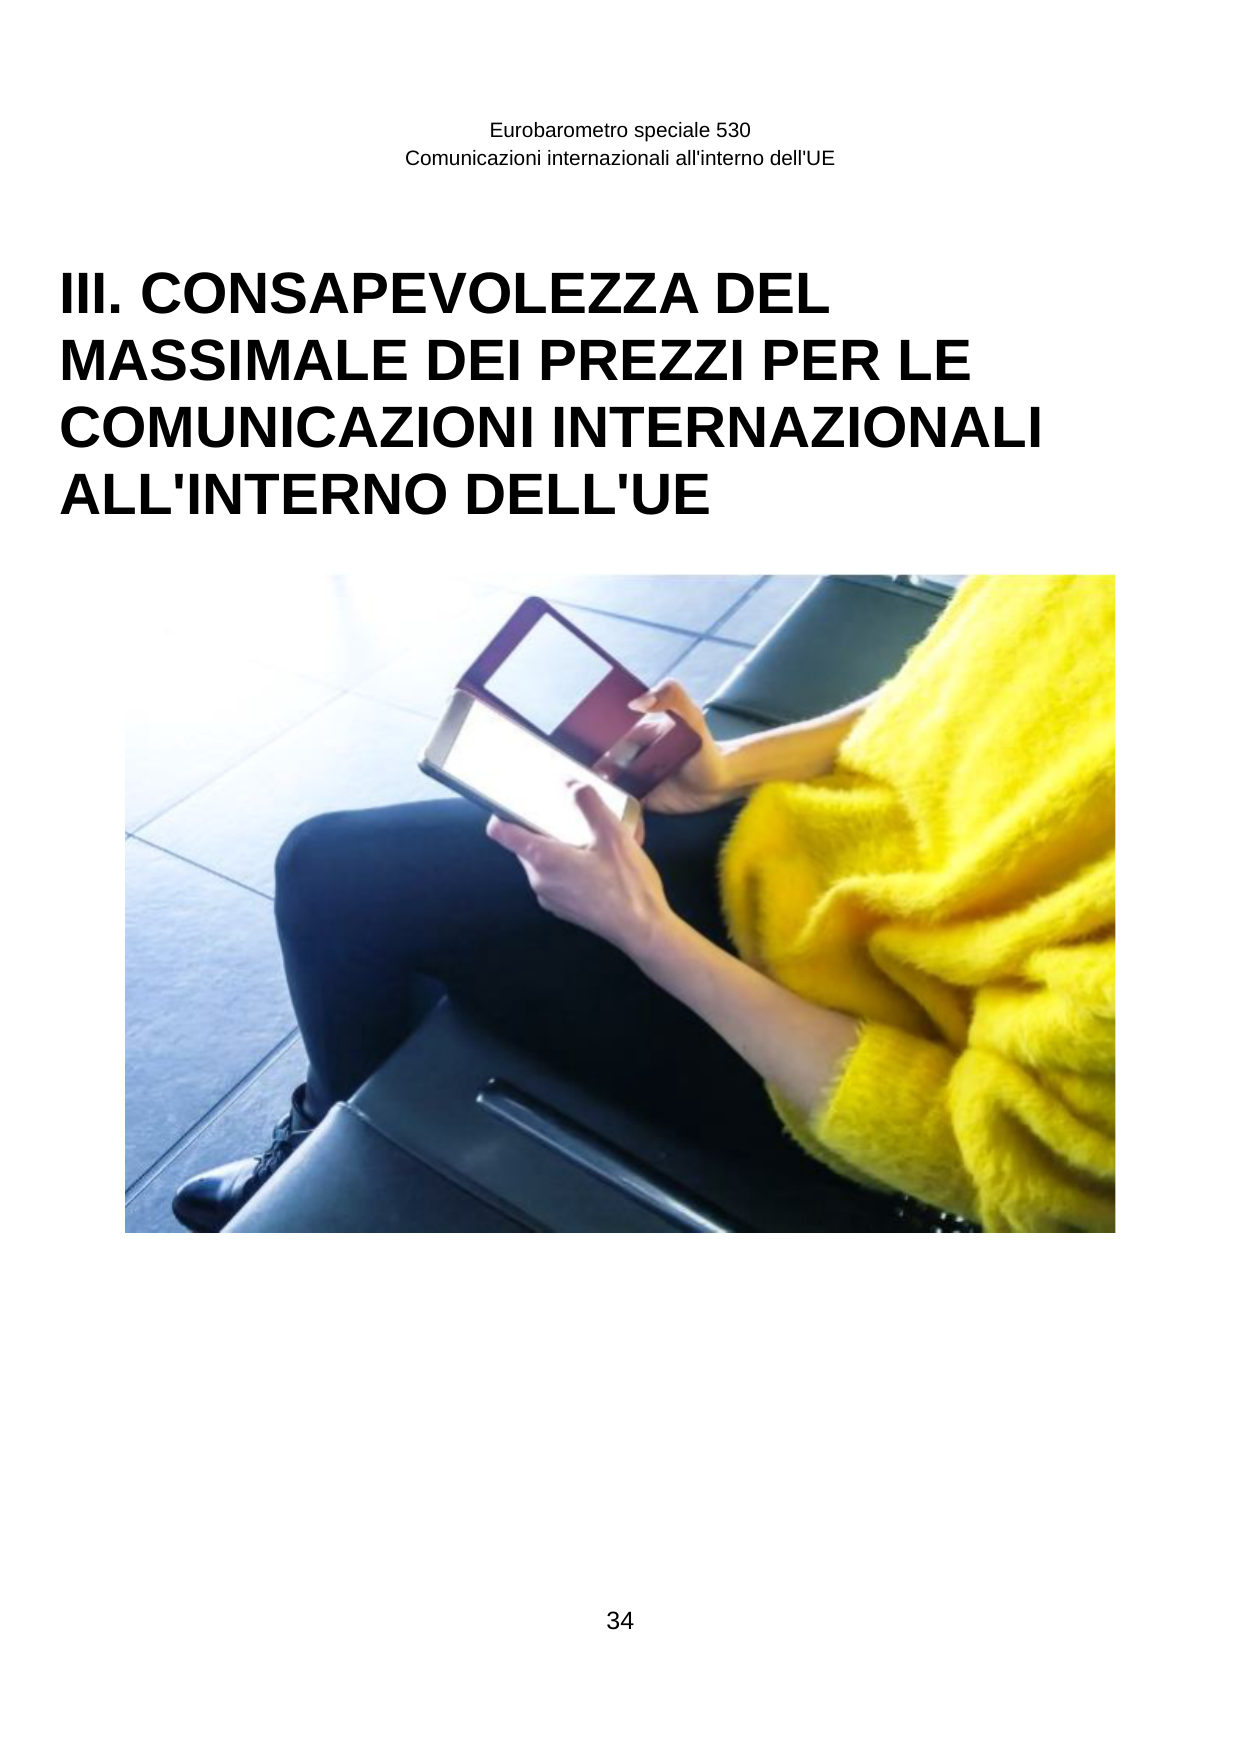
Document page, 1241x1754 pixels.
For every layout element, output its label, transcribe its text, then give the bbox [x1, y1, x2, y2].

picture [125, 573, 1116, 1233]
subtitle III. CONSAPEVOLEZZA DEL MASSIMALE DEI PREZZI PER LE COMUNICAZIONI INTERNAZIONALI ALL'INTERNO DELL'UE [59, 259, 1181, 527]
